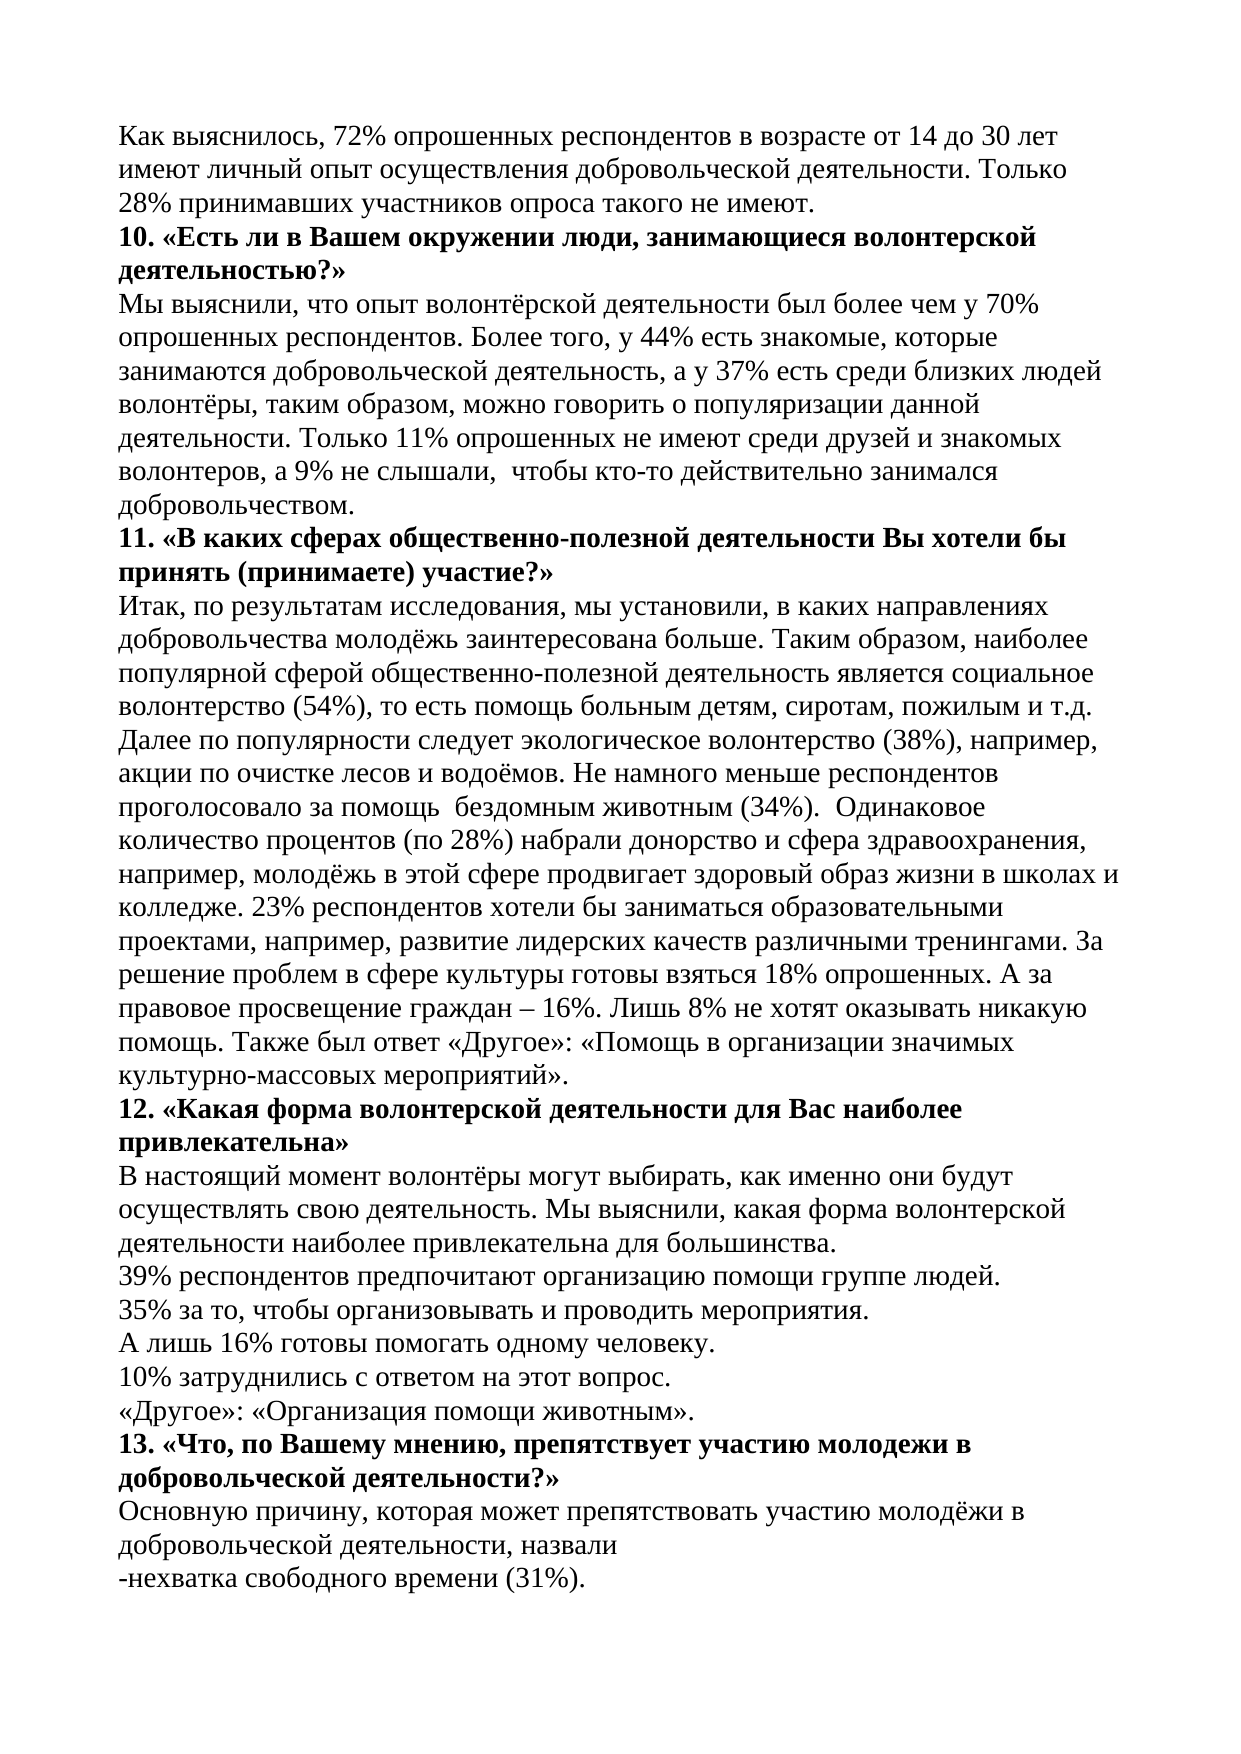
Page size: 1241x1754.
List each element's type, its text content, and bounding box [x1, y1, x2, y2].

text Основную причину, которая может препятствовать участию молодёжи в добровольческой деятельности, назвали [118, 1493, 1122, 1560]
text 13. «Что, по Вашему мнению, препятствует участию молодежи в добровольческой деятельности?» [118, 1426, 1122, 1493]
text А лишь 16% готовы помогать одному человеку. [118, 1326, 1122, 1359]
text 12. «Какая форма волонтерской деятельности для Вас наиболее привлекательна» [118, 1091, 1122, 1158]
text 11. «В каких сферах общественно-полезной деятельности Вы хотели бы принять (принимаете) участие?» [118, 521, 1122, 588]
text 10. «Есть ли в Вашем окружении люди, занимающиеся волонтерской деятельностью?» [118, 219, 1122, 286]
text В настоящий момент волонтёры могут выбирать, как именно они будут осуществлять свою деятельность. Мы выяснили, какая форма волонтерской деятельности наиболее привлекательна для большинства. [118, 1158, 1122, 1258]
text 35% за то, чтобы организовывать и проводить мероприятия. [118, 1292, 1122, 1326]
text «Другое»: «Организация помощи животным». [118, 1393, 1122, 1426]
text Мы выяснили, что опыт волонтёрской деятельности был более чем у 70% опрошенных респондентов. Более того, у 44% есть знакомые, которые занимаются добровольческой деятельность, а у 37% есть среди близких людей волонтёры, таким образом, можно говорить о популяризации данной деятельности. Только 11% опрошенных не имеют среди друзей и знакомых волонтеров, а 9% не слышали, чтобы кто-то действительно занимался добровольчеством. [118, 286, 1122, 521]
text Как выяснилось, 72% опрошенных респондентов в возрасте от 14 до 30 лет имеют личный опыт осуществления добровольческой деятельности. Только 28% принимавших участников опроса такого не имеют. [118, 118, 1122, 219]
text 39% респондентов предпочитают организацию помощи группе людей. [118, 1258, 1122, 1292]
text Итак, по результатам исследования, мы установили, в каких направлениях добровольчества молодёжь заинтересована больше. Таким образом, наиболее популярной сферой общественно-полезной деятельность является социальное волонтерство (54%), то есть помощь больным детям, сиротам, пожилым и т.д. Далее по популярности следует экологическое волонтерство (38%), например, акции по очистке лесов и водоёмов. Не намного меньше респондентов проголосовало за помощь бездомным животным (34%). Одинаковое количество процентов (по 28%) набрали донорство и сфера здравоохранения, например, молодёжь в этой сфере продвигает здоровый образ жизни в школах и колледже. 23% респондентов хотели бы заниматься образовательными проектами, например, развитие лидерских качеств различными тренингами. За решение проблем в сфере культуры готовы взяться 18% опрошенных. А за правовое просвещение граждан – 16%. Лишь 8% не хотят оказывать никакую помощь. Также был ответ «Другое»: «Помощь в организации значимых культурно-массовых мероприятий». [118, 588, 1122, 1091]
text -нехватка свободного времени (31%). [118, 1560, 1122, 1594]
text 10% затруднились с ответом на этот вопрос. [118, 1359, 1122, 1393]
